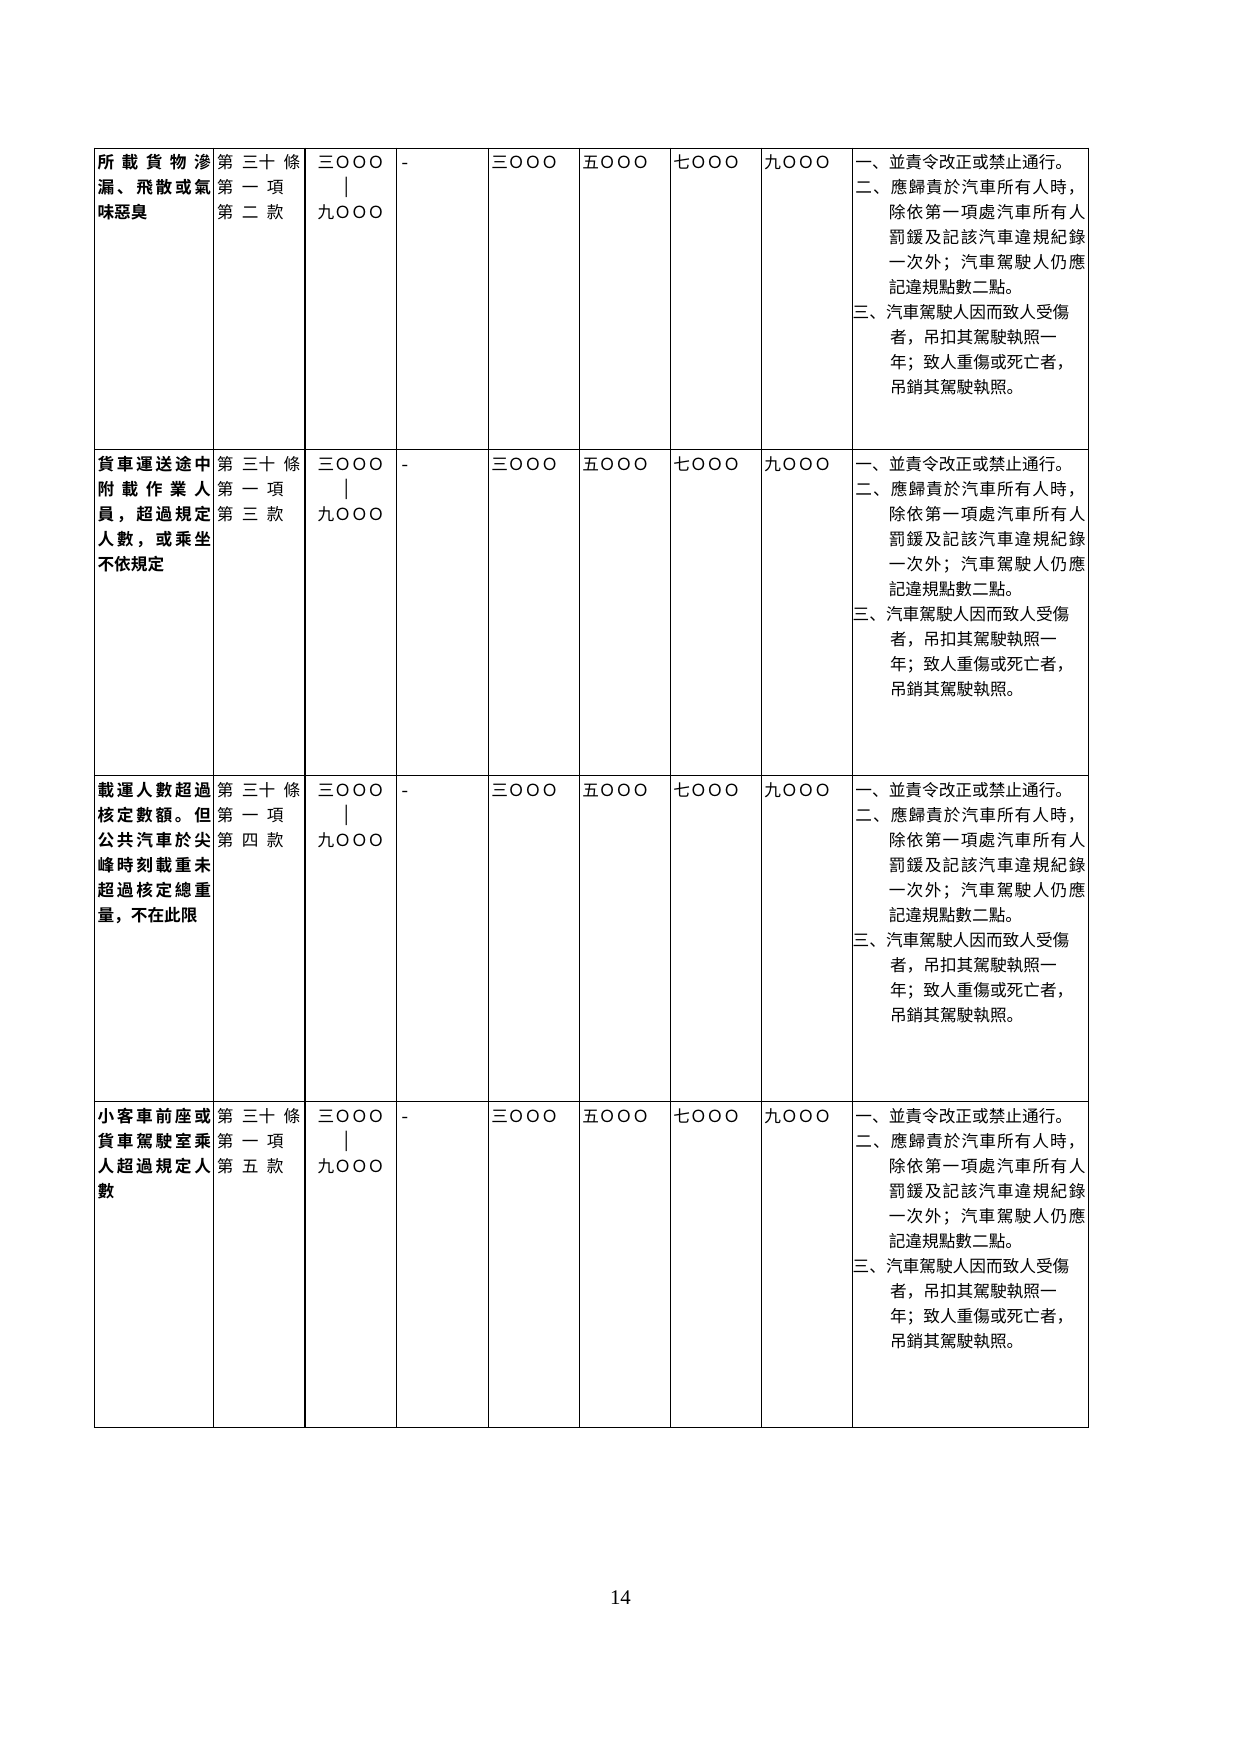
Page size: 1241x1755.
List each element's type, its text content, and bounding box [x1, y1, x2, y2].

table_cell 三ＯＯＯ │ 九ＯＯＯ [306, 1102, 396, 1427]
table_cell - [397, 776, 488, 1101]
table_cell 三ＯＯＯ │ 九ＯＯＯ [306, 149, 396, 449]
table_cell - [397, 1102, 488, 1427]
table_cell 三ＯＯＯ │ 九ＯＯＯ [306, 776, 396, 1101]
table_cell 九ＯＯＯ [762, 1102, 852, 1427]
table_cell 第 三十 條 第 一 項 第 三 款 [214, 450, 304, 775]
table_cell 七ＯＯＯ [671, 149, 761, 449]
table_cell 三ＯＯＯ │ 九ＯＯＯ [306, 450, 396, 775]
table_cell 九ＯＯＯ [762, 149, 852, 449]
table_cell 九ＯＯＯ [762, 776, 852, 1101]
table_cell 九ＯＯＯ [762, 450, 852, 775]
table_cell 所載貨物滲漏、飛散或氣味惡臭 [95, 149, 213, 449]
table_cell 三ＯＯＯ [489, 450, 579, 775]
table_cell 三ＯＯＯ [489, 776, 579, 1101]
table_cell 一、並責令改正或禁止通行。 二、應歸責於汽車所有人時，除依第一項處汽車所有人罰鍰及記該汽車違規紀錄一次外；汽車駕駛人仍應記違規點數二點。 三、汽車駕駛人因而致人受傷者，吊扣其駕駛執照一年；致人重傷或死亡者，吊銷其駕駛執照。 [853, 149, 1088, 449]
table_cell 五ＯＯＯ [580, 776, 670, 1101]
table_cell 第 三十 條 第 一 項 第 二 款 [214, 149, 304, 449]
table_cell 一、並責令改正或禁止通行。 二、應歸責於汽車所有人時，除依第一項處汽車所有人罰鍰及記該汽車違規紀錄一次外；汽車駕駛人仍應記違規點數二點。 三、汽車駕駛人因而致人受傷者，吊扣其駕駛執照一年；致人重傷或死亡者，吊銷其駕駛執照。 [853, 1102, 1088, 1427]
table_cell 第 三十 條 第 一 項 第 四 款 [214, 776, 304, 1101]
table_cell 五ＯＯＯ [580, 149, 670, 449]
table_cell 五ＯＯＯ [580, 450, 670, 775]
table_cell 三ＯＯＯ [489, 1102, 579, 1427]
table_cell 第 三十 條 第 一 項 第 五 款 [214, 1102, 304, 1427]
table_cell 一、並責令改正或禁止通行。 二、應歸責於汽車所有人時，除依第一項處汽車所有人罰鍰及記該汽車違規紀錄一次外；汽車駕駛人仍應記違規點數二點。 三、汽車駕駛人因而致人受傷者，吊扣其駕駛執照一年；致人重傷或死亡者，吊銷其駕駛執照。 [853, 450, 1088, 775]
table_cell 三ＯＯＯ [489, 149, 579, 449]
table_cell 小客車前座或貨車駕駛室乘人超過規定人數 [95, 1102, 213, 1427]
table_cell 貨車運送途中附載作業人員，超過規定人數，或乘坐不依規定 [95, 450, 213, 775]
table_cell 七ＯＯＯ [671, 776, 761, 1101]
table_cell 七ＯＯＯ [671, 1102, 761, 1427]
table_cell 七ＯＯＯ [671, 450, 761, 775]
table_cell 五ＯＯＯ [580, 1102, 670, 1427]
table_cell - [397, 149, 488, 449]
table_cell - [397, 450, 488, 775]
table_cell 載運人數超過核定數額。但公共汽車於尖峰時刻載重未超過核定總重量，不在此限 [95, 776, 213, 1101]
table_cell 一、並責令改正或禁止通行。 二、應歸責於汽車所有人時，除依第一項處汽車所有人罰鍰及記該汽車違規紀錄一次外；汽車駕駛人仍應記違規點數二點。 三、汽車駕駛人因而致人受傷者，吊扣其駕駛執照一年；致人重傷或死亡者，吊銷其駕駛執照。 [853, 776, 1088, 1101]
